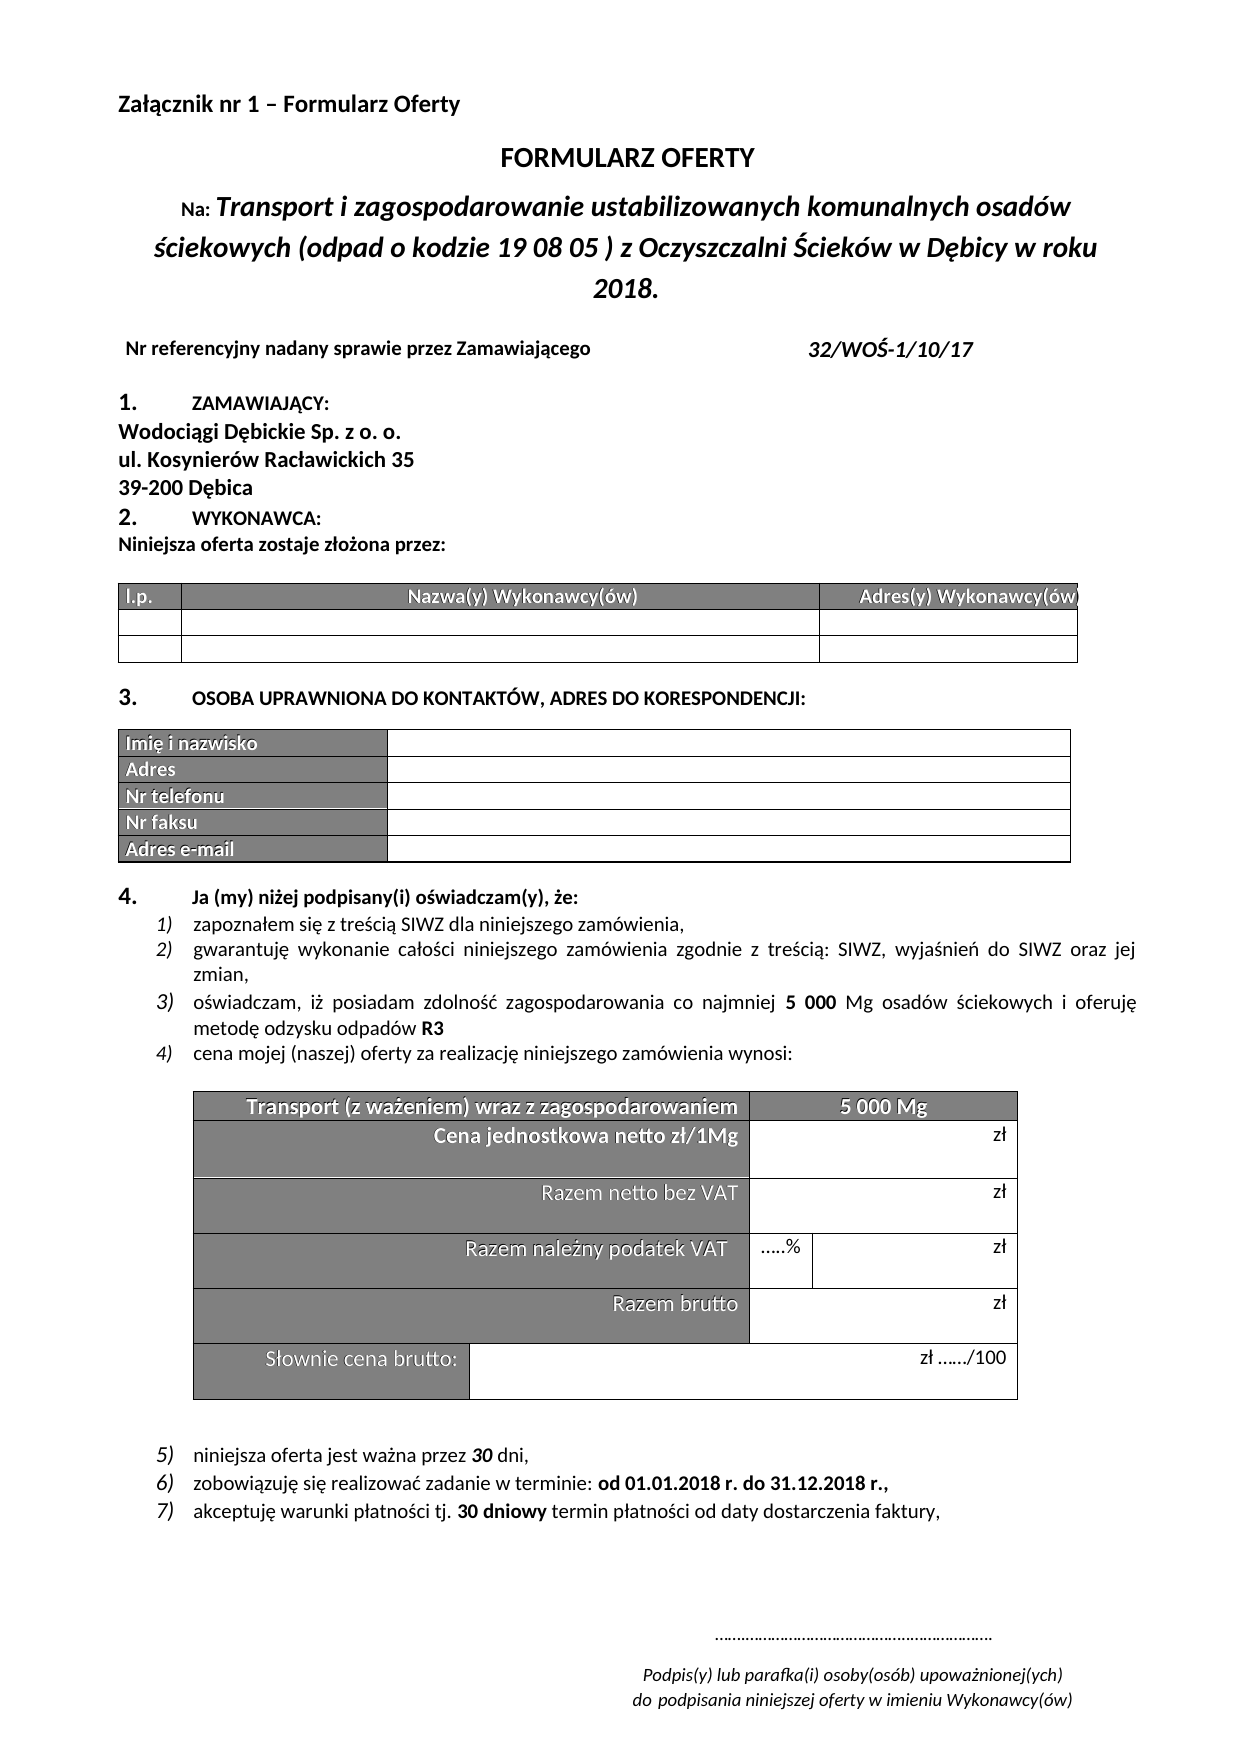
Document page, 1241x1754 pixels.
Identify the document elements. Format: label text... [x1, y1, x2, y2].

table_cell zł [813, 1234, 1017, 1288]
list ZAMAWIAJĄCY: [118, 387, 1137, 417]
table_cell Razem brutto [194, 1289, 749, 1343]
table_cell [388, 757, 1070, 782]
table_header [388, 730, 1070, 756]
list Ja (my) niżej podpisany(i) oświadczam(y), że: [118, 880, 1137, 911]
table_cell …..% [750, 1234, 812, 1288]
table_cell Słownie cena brutto: [194, 1344, 469, 1399]
list [590, 1615, 1117, 1754]
table_cell [182, 610, 819, 635]
list OSOBA UPRAWNIONA DO KONTAKTÓW, ADRES DO KORESPONDENCJI: [118, 681, 1137, 711]
list oświadczam, iż posiadam zdolność zagospodarowania co najmniej 5 000 Mg osadów ściekowych i oferuję metodę odzysku odpadów R3 [156, 987, 1137, 1040]
text 39-200 Dębica [118, 473, 1137, 501]
table_cell zł [750, 1289, 1017, 1343]
table_cell [388, 810, 1070, 835]
table_cell Adres [119, 757, 387, 782]
table_cell [820, 610, 1077, 635]
text Załącznik nr 1 – Formularz Oferty [118, 89, 1137, 119]
table_cell Cena jednostkowa netto zł/1Mg [194, 1121, 749, 1177]
list …….………………………………..………………. [605, 1622, 1102, 1645]
list Podpis(y) lub parafka(i) osoby(osób) upoważnionej(ych) do podpisania niniejszej oferty w imieniu Wykonawcy(ów) [605, 1663, 1102, 1711]
table_header Adres(y) Wykonawcy(ów) [820, 584, 1077, 609]
text ul. Kosynierów Racławickich 35 [118, 445, 1137, 473]
text Wodociągi Dębickie Sp. z o. o. [118, 417, 1137, 445]
table_cell Razem należny podatek VAT [194, 1234, 749, 1288]
list zobowiązuję się realizować zadanie w terminie: od 01.01.2018 r. do 31.12.2018 r., [156, 1468, 1137, 1496]
list gwarantuję wykonanie całości niniejszego zamówienia zgodnie z treścią: SIWZ, wyjaśnień do SIWZ oraz jej zmian, [156, 936, 1137, 987]
table_cell zł [750, 1179, 1017, 1233]
table_header 32/WOŚ-1/10/17 [800, 336, 1063, 364]
table_cell [182, 636, 819, 662]
table_cell [119, 636, 181, 662]
list akceptuję warunki płatności tj. 30 dniowy termin płatności od daty dostarczenia faktury, [156, 1496, 1137, 1524]
text FORMULARZ OFERTY [118, 139, 1137, 175]
table_header Nazwa(y) Wykonawcy(ów) [182, 584, 819, 609]
table_cell [119, 610, 181, 635]
text Niniejsza oferta zostaje złożona przez: [118, 532, 1137, 557]
table_cell Adres e-mail [119, 836, 387, 861]
list cena mojej (naszej) oferty za realizację niniejszego zamówienia wynosi: [156, 1040, 1137, 1066]
table_cell zł ……/100 [470, 1344, 1017, 1399]
table_cell [388, 783, 1070, 808]
table_cell [820, 636, 1077, 662]
table_cell Razem netto bez VAT [194, 1179, 749, 1233]
table_header l.p. [119, 584, 181, 609]
table_header Nr referencyjny nadany sprawie przez Zamawiającego [118, 336, 800, 364]
list WYKONAWCA: [118, 501, 1137, 532]
table_header 5 000 Mg [750, 1092, 1017, 1120]
table_cell Nr faksu [119, 810, 387, 835]
list zapoznałem się z treścią SIWZ dla niniejszego zamówienia, [156, 911, 1137, 936]
table_header Transport (z ważeniem) wraz z zagospodarowaniem [194, 1092, 749, 1120]
table_header Imię i nazwisko [119, 730, 387, 756]
text Na: Transport i zagospodarowanie ustabilizowanych komunalnych osadów ściekowych (odpad o kodzie 19 08 05 ) z Oczyszczalni Ścieków w Dębicy w roku 2018. [118, 188, 1137, 305]
list niniejsza oferta jest ważna przez 30 dni, [156, 1440, 1137, 1468]
table_cell Nr telefonu [119, 783, 387, 808]
table_cell [388, 836, 1070, 861]
table_cell zł [750, 1121, 1017, 1177]
